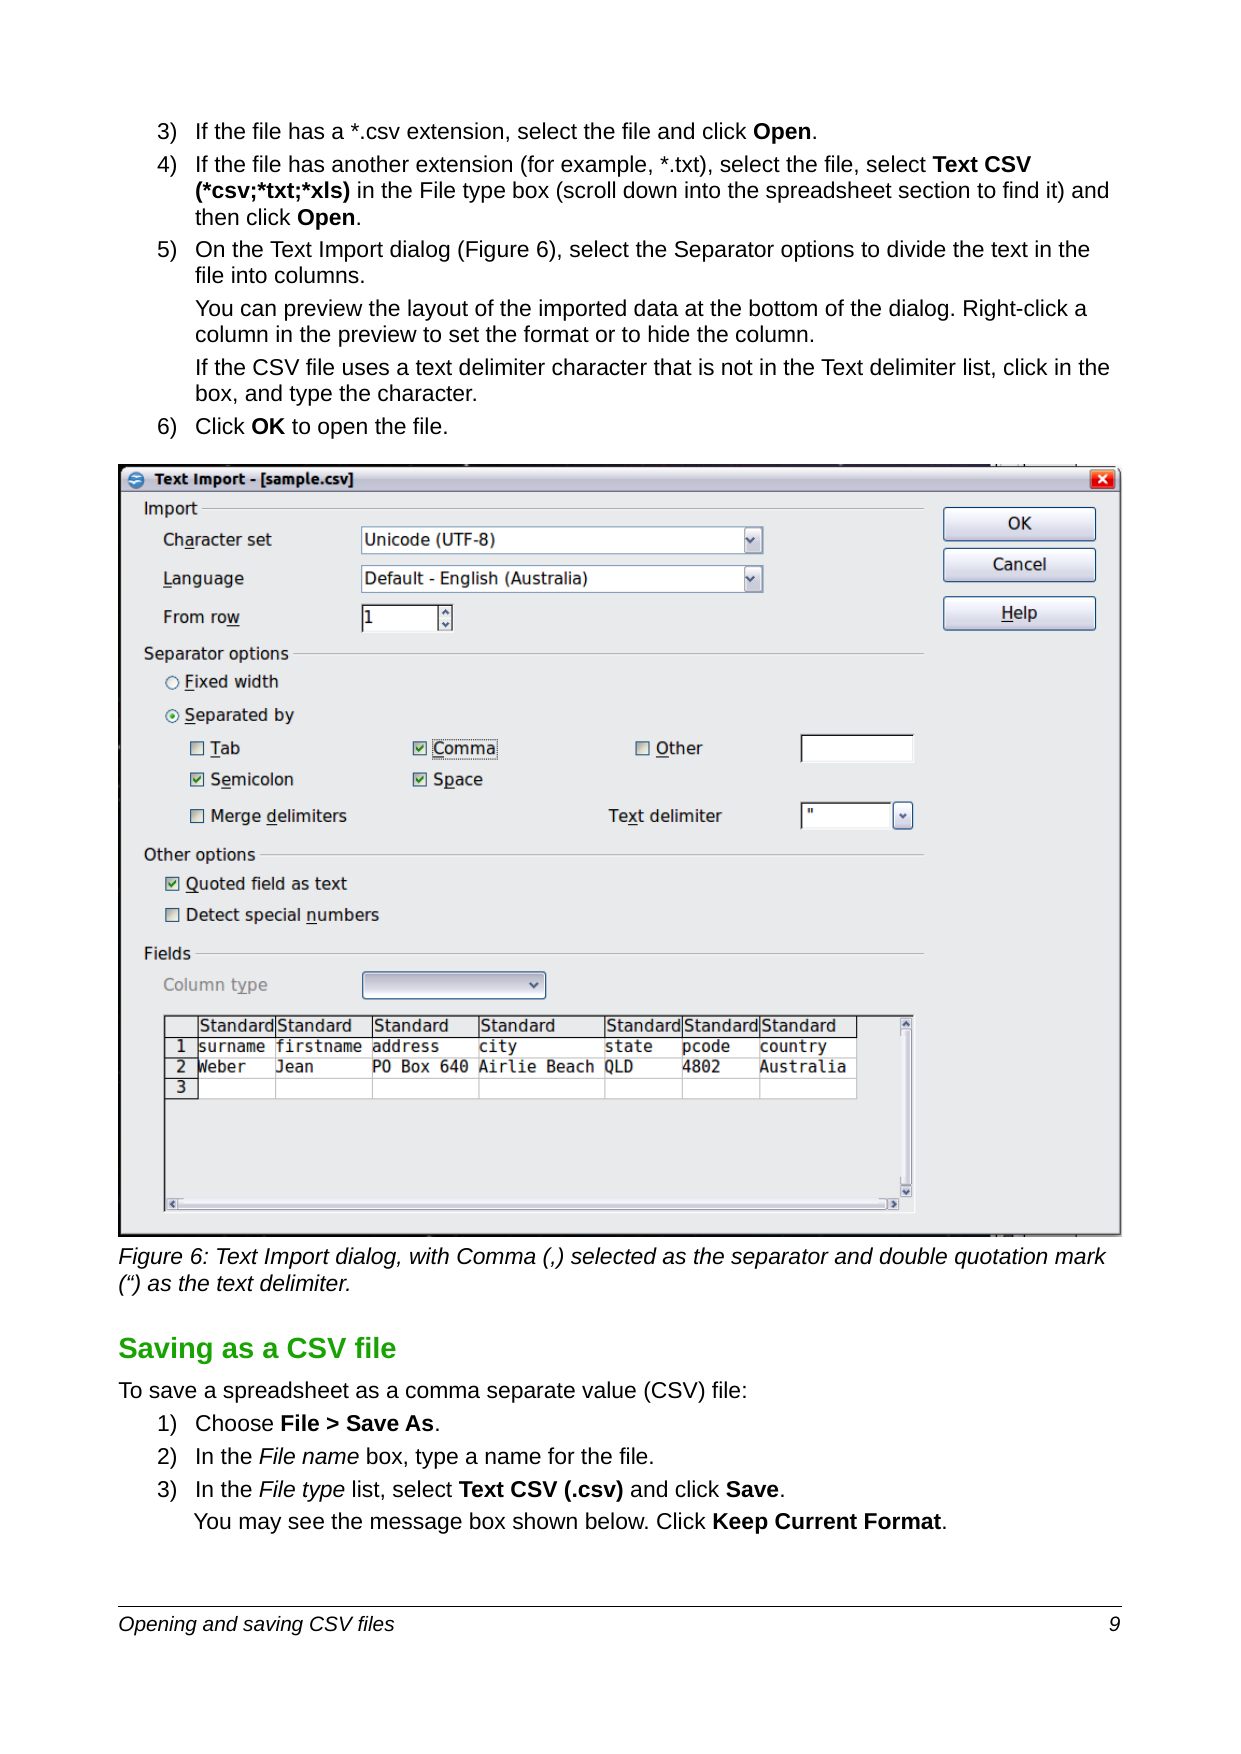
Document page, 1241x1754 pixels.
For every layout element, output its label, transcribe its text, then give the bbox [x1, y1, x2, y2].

list In the File name box, type a name for the file. [177, 1443, 1122, 1469]
picture [118, 464, 1123, 1237]
list Choose File > Save As. [177, 1410, 1122, 1437]
text Figure 6: Text Import dialog, with Comma (,) selected as the separator and double quotation mark (“) as the text delimiter. [118, 1243, 1122, 1296]
list To save a spreadsheet as a comma separate value (CSV) file: [118, 1377, 1122, 1404]
list If the CSV file uses a text delimiter character that is not in the Text delimiter list, click in the box, and type the character. [177, 354, 1122, 407]
list In the File type list, select Text CSV (.csv) and click Save. [177, 1476, 1122, 1502]
list You may see the message box shown below. Click Keep Current Format. [193, 1508, 1122, 1534]
list If the file has another extension (for example, *.txt), select the file, select Text CSV (*csv;*txt;*xls) in the File type box (scroll down into the spreadsheet section to find it) and then click Open. [177, 151, 1122, 230]
list Click OK to open the file. [177, 413, 1122, 439]
subtitle Saving as a CSV file [118, 1332, 1122, 1365]
list If the file has a *.csv extension, select the file and click Open. [177, 118, 1122, 144]
list On the Text Import dialog (Figure 6), select the Separator options to divide the text in the file into columns. [177, 236, 1122, 289]
list You can preview the layout of the imported data at the bottom of the dialog. Right-click a column in the preview to set the format or to hide the column. [177, 295, 1122, 348]
